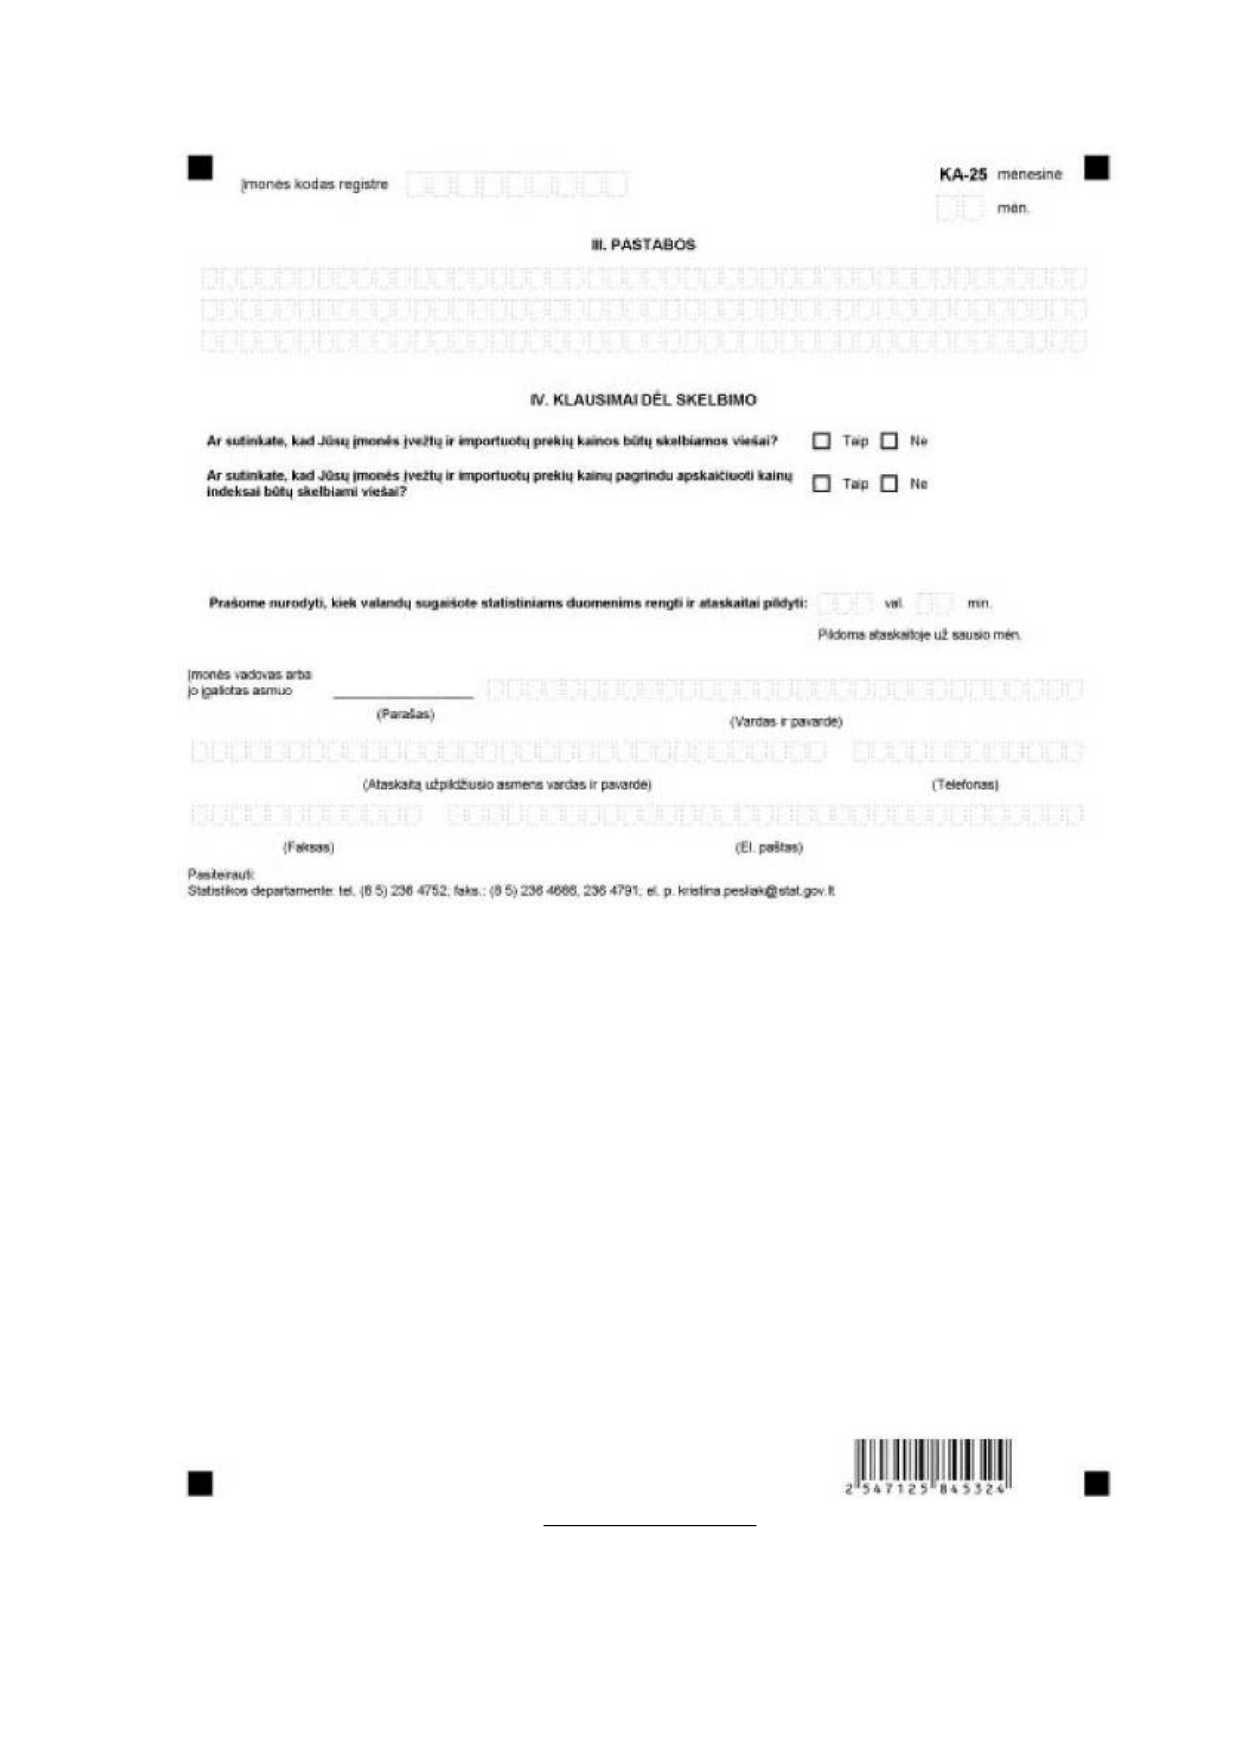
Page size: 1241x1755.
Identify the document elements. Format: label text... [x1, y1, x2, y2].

text _________________ [177, 1500, 1122, 1529]
